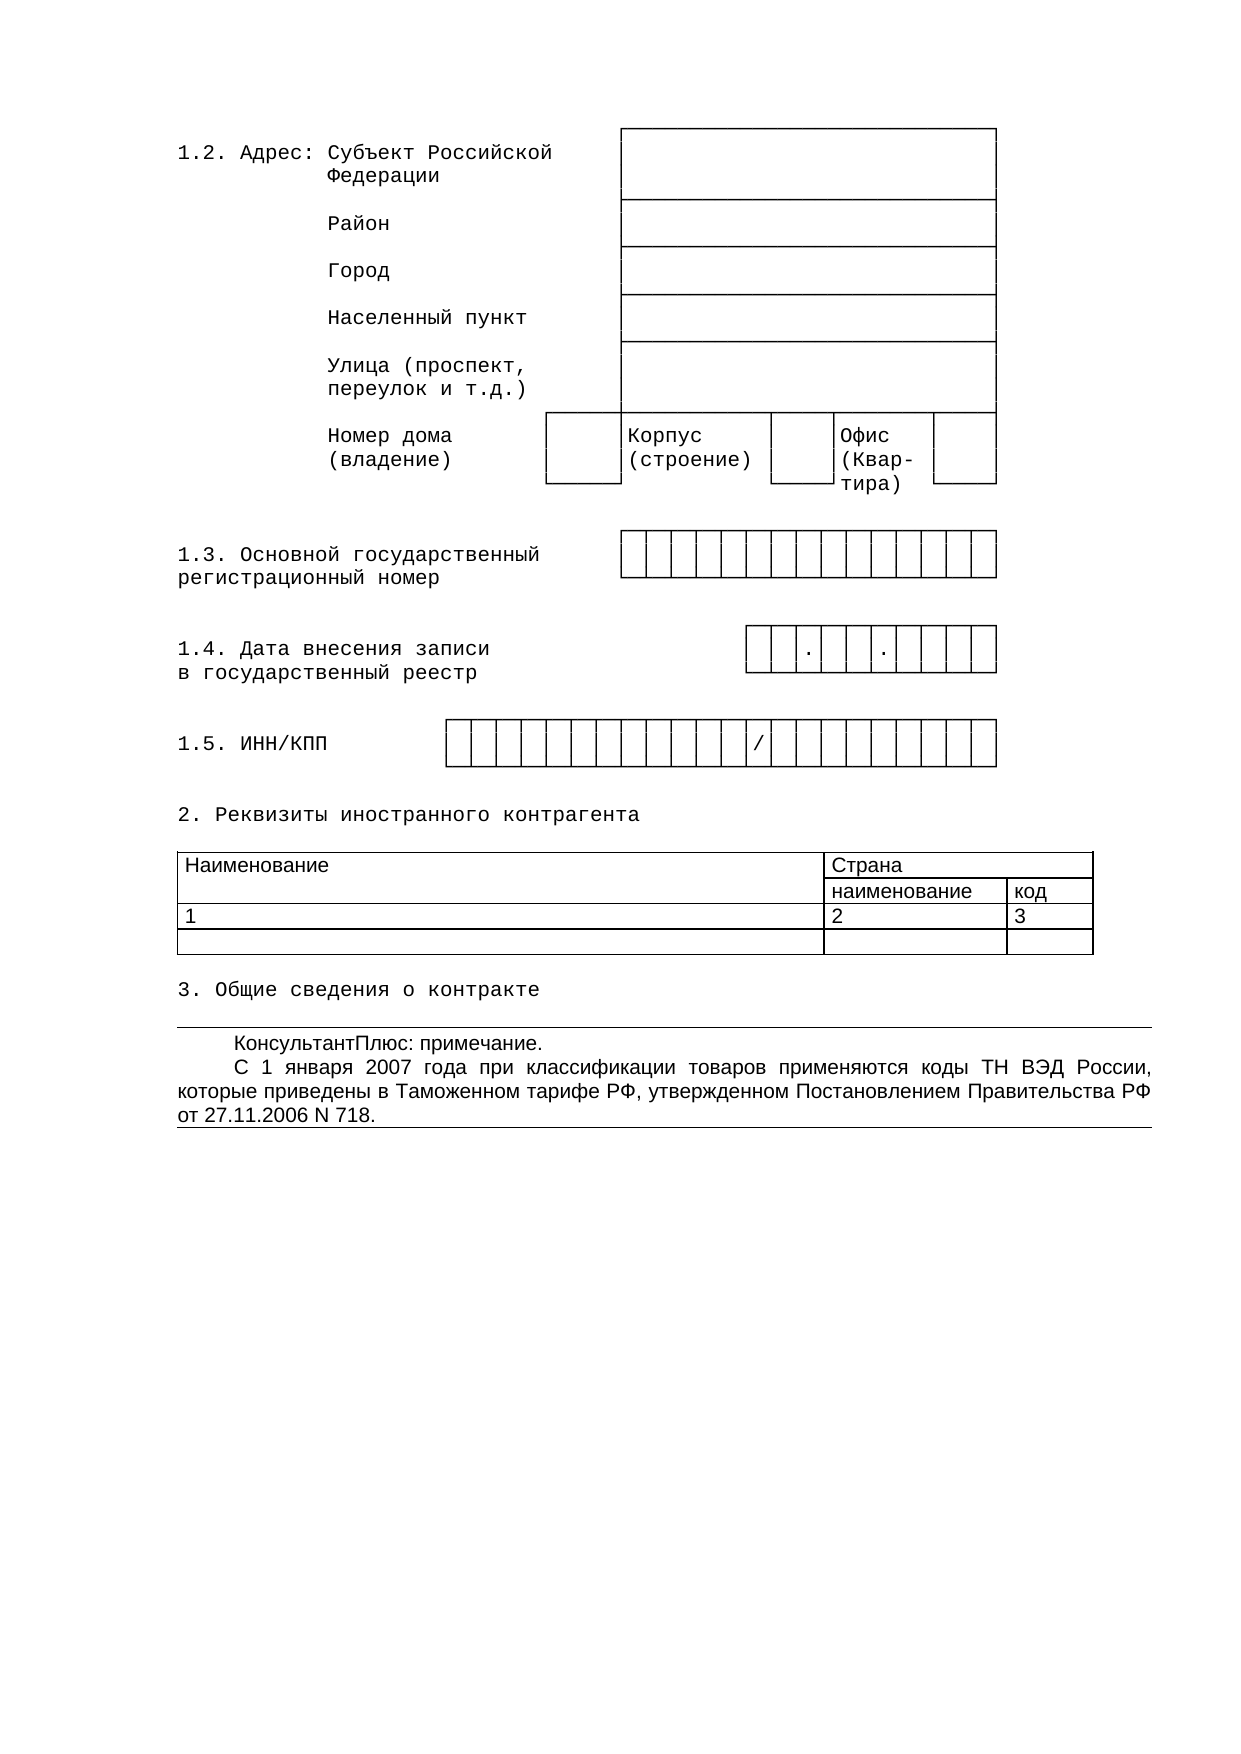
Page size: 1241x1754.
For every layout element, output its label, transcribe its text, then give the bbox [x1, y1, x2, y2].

table_cell код [1008, 879, 1092, 902]
text 3. Общие сведения о контракте [177, 979, 1152, 1003]
text 1.3. Основной государственный │ │ │ │ │ │ │ │ │ │ │ │ │ │ │ │ [177, 544, 621, 567]
text ┌─────┼───────────┬────┬───────┬────┤ [177, 402, 621, 426]
table_cell [825, 930, 1006, 953]
table_cell 3 [1008, 904, 1092, 928]
table_cell [178, 930, 823, 953]
table_cell 1 [178, 904, 823, 928]
text ├─────────────────────────────┤ [177, 236, 1152, 260]
text в государственный реестр └─┴─┴─┴─┴─┴─┴─┴─┴─┴─┘ [177, 662, 1152, 686]
text └─┴─┴─┴─┴─┴─┴─┴─┴─┴─┴─┴─┴─┴─┴─┴─┴─┴─┴─┴─┴─┴─┘ [177, 757, 1152, 780]
text переулок и т.д.) │ │ [177, 378, 1152, 402]
text Район │ │ [622, 213, 996, 236]
table_cell 2 [825, 904, 1006, 928]
text Район │ │ [177, 213, 621, 236]
text ├─────────────────────────────┤ [622, 284, 996, 294]
text 1.4. Дата внесения записи │ │ │.│ │ │.│ │ │ │ │ [177, 638, 1152, 662]
text Федерации │ │ [177, 165, 1152, 189]
text ├─────────────────────────────┤ [177, 189, 1152, 213]
text ├─────────────────────────────┤ [622, 342, 996, 354]
text ├─────────────────────────────┤ [177, 284, 621, 307]
text ┌─────┼───────────┬────┬───────┬────┤ [622, 413, 771, 426]
text ┌─────────────────────────────┐ [177, 118, 1152, 142]
text Номер дома │ │Корпус │ │Офис │ │ [177, 426, 1152, 449]
text 2. Реквизиты иностранного контрагента [177, 804, 1152, 827]
text ├─────────────────────────────┤ [177, 331, 621, 354]
text (владение) │ │(строение) │ │(Квар- │ │ [177, 449, 1152, 473]
text 1.2. Адрес: Субъект Российской │ │ [177, 142, 621, 165]
text Район │ │ [997, 213, 1152, 236]
text ├─────────────────────────────┤ [997, 284, 1152, 307]
text ├─────────────────────────────┤ [622, 331, 996, 341]
text 1.2. Адрес: Субъект Российской │ │ [622, 142, 996, 165]
text регистрационный номер └─┴─┴─┴─┴─┴─┴─┴─┴─┴─┴─┴─┴─┴─┴─┘ [177, 567, 1152, 591]
text ┌─┬─┬─┬─┬─┬─┬─┬─┬─┬─┬─┬─┬─┬─┬─┬─┬─┬─┬─┬─┬─┬─┐ [177, 709, 1152, 733]
table_header Страна [825, 853, 1092, 877]
text 1.5. ИНН/КПП │ │ │ │ │ │ │ │ │ │ │ │ │/│ │ │ │ │ │ │ │ │ │ [177, 733, 446, 757]
text КонсультантПлюс: примечание. [177, 1031, 1152, 1054]
text Город │ │ [177, 260, 1152, 284]
text ├─────────────────────────────┤ [997, 331, 1152, 354]
text ┌─┬─┬─┬─┬─┬─┬─┬─┬─┬─┐ [177, 615, 1152, 638]
text ├─────────────────────────────┤ [622, 295, 996, 307]
text ┌─────┼───────────┬────┬───────┬────┤ [997, 402, 1152, 426]
table_cell наименование [825, 879, 1006, 902]
text ┌─────┼───────────┬────┬───────┬────┤ [834, 413, 933, 426]
text ┌─────┼───────────┬────┬───────┬────┤ [547, 413, 621, 426]
text Населенный пункт │ │ [177, 307, 1152, 331]
text └─────┘ └────┘тира) └────┘ [177, 473, 1152, 496]
text 1.3. Основной государственный │ │ │ │ │ │ │ │ │ │ │ │ │ │ │ │ [997, 544, 1152, 567]
text ┌─────┼───────────┬────┬───────┬────┤ [934, 413, 996, 426]
text С 1 января 2007 года при классификации товаров применяются коды ТН ВЭД России, которые приведены в Таможенном тарифе РФ, утвержденном Постановлением Правительства РФ от 27.11.2006 N 718. [177, 1054, 1152, 1126]
text ┌─────┼───────────┬────┬───────┬────┤ [772, 413, 833, 426]
text ┌─────┼───────────┬────┬───────┬────┤ [622, 402, 996, 412]
table_header Наименование [178, 853, 823, 902]
text 1.2. Адрес: Субъект Российской │ │ [997, 142, 1152, 165]
table_cell [1008, 930, 1092, 953]
text ┌─┬─┬─┬─┬─┬─┬─┬─┬─┬─┬─┬─┬─┬─┬─┐ [177, 520, 1152, 544]
text Улица (проспект, │ │ [177, 354, 1152, 378]
text 1.5. ИНН/КПП │ │ │ │ │ │ │ │ │ │ │ │ │/│ │ │ │ │ │ │ │ │ │ [997, 733, 1152, 757]
